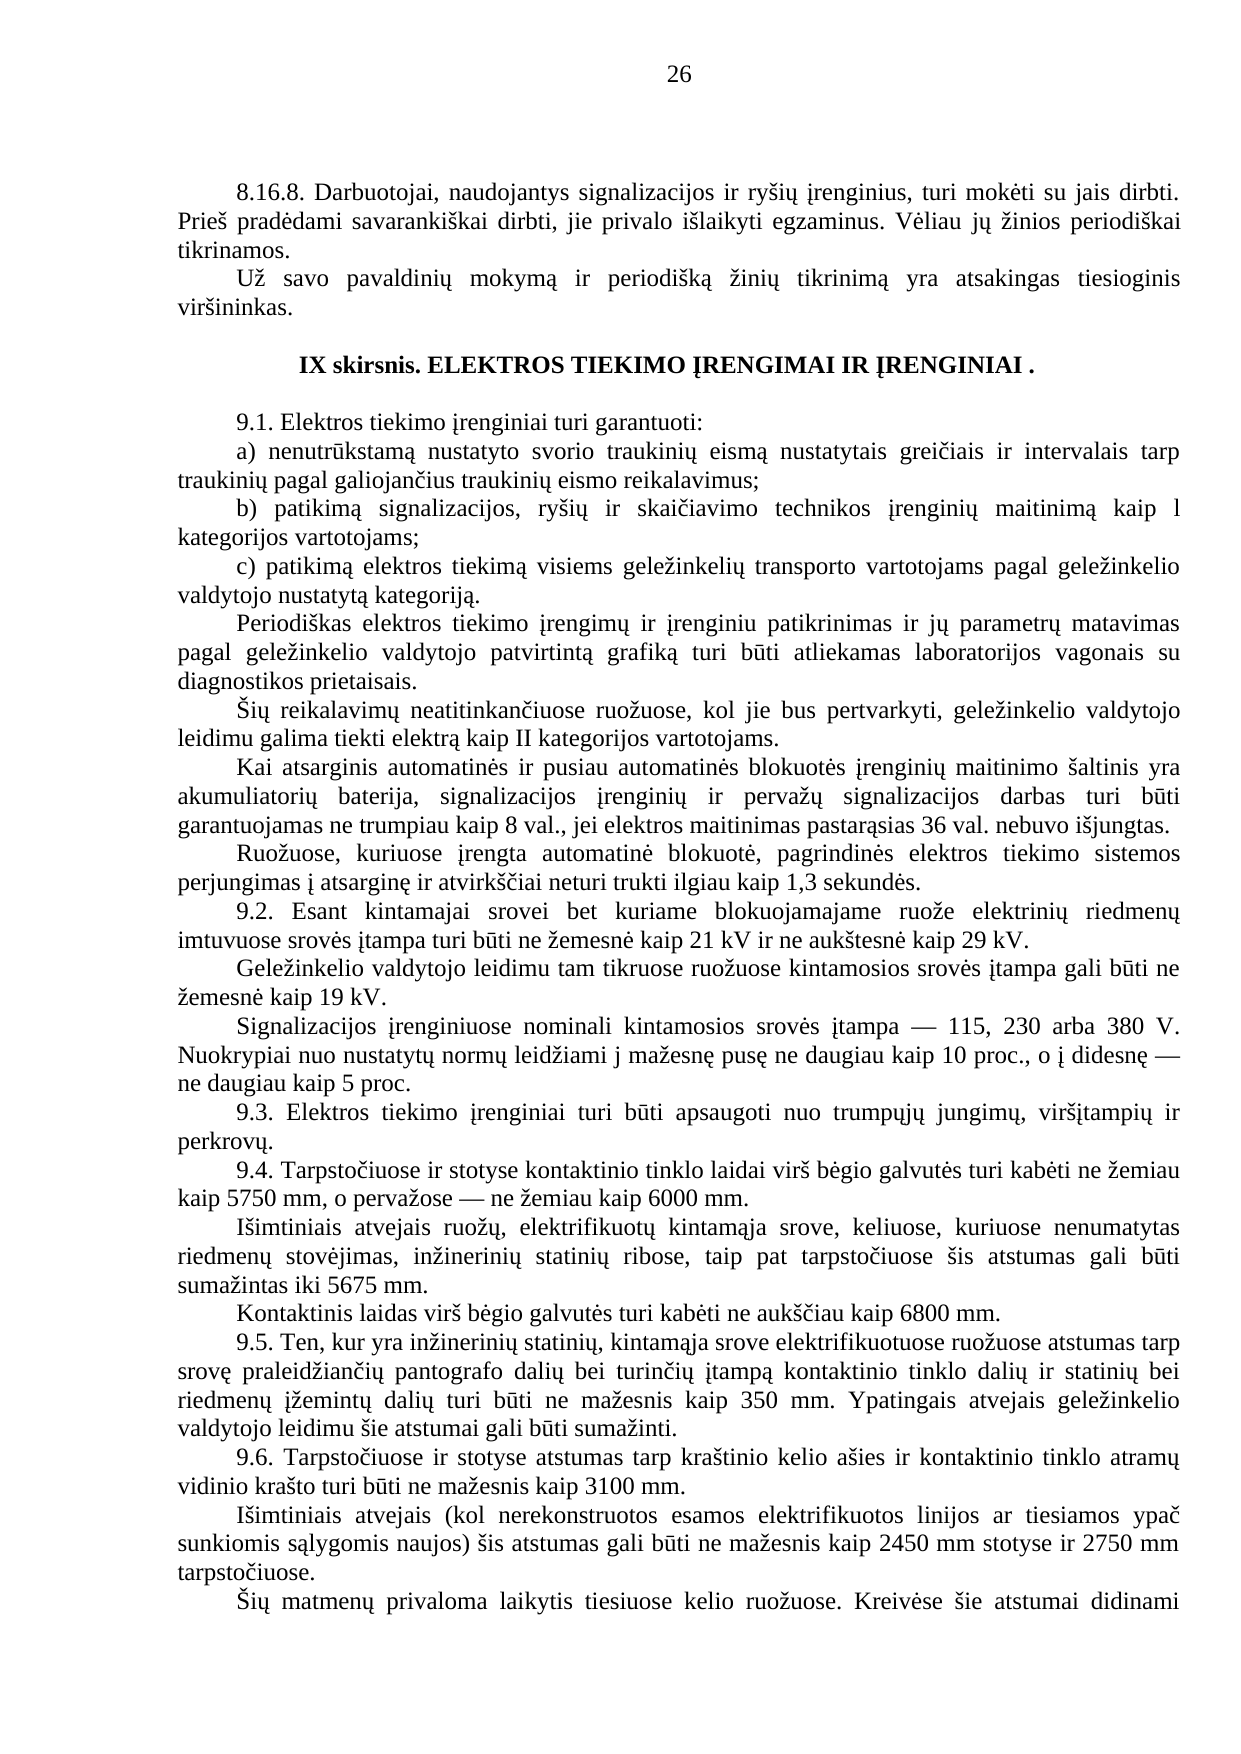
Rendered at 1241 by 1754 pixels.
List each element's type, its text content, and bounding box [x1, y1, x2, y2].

text Periodiškas elektros tiekimo įrengimų ir įrenginiu patikrinimas ir jų parametrų matavimas pagal geležinkelio valdytojo patvirtintą grafiką turi būti atliekamas laboratorijos vagonais su diagnostikos prietaisais. [177, 608, 1181, 695]
text c) patikimą elektros tiekimą visiems geležinkelių transporto vartotojams pagal geležinkelio valdytojo nustatytą kategoriją. [177, 551, 1181, 608]
text Geležinkelio valdytojo leidimu tam tikruose ruožuose kintamosios srovės įtampa gali būti ne žemesnė kaip 19 kV. [177, 953, 1181, 1011]
text Signalizacijos įrenginiuose nominali kintamosios srovės įtampa — 115, 230 arba 380 V. Nuokrypiai nuo nustatytų normų leidžiami j mažesnę pusę ne daugiau kaip 10 proc., o į didesnę — ne daugiau kaip 5 proc. [177, 1011, 1181, 1097]
text 9.6. Tarpstočiuose ir stotyse atstumas tarp kraštinio kelio ašies ir kontaktinio tinklo atramų vidinio krašto turi būti ne mažesnis kaip 3100 mm. [177, 1442, 1181, 1500]
text Šių matmenų privaloma laikytis tiesiuose kelio ruožuose. Kreivėse šie atstumai didinami [177, 1586, 1181, 1615]
text Išimtiniais atvejais ruožų, elektrifikuotų kintamąja srove, keliuose, kuriuose nenumatytas riedmenų stovėjimas, inžinerinių statinių ribose, taip pat tarpstočiuose šis atstumas gali būti sumažintas iki 5675 mm. [177, 1212, 1181, 1298]
text Šių reikalavimų neatitinkančiuose ruožuose, kol jie bus pertvarkyti, geležinkelio valdytojo leidimu galima tiekti elektrą kaip II kategorijos vartotojams. [177, 695, 1181, 752]
text 9.5. Ten, kur yra inžinerinių statinių, kintamąja srove elektrifikuotuose ruožuose atstumas tarp srovę praleidžiančių pantografo dalių bei turinčių įtampą kontaktinio tinklo dalių ir statinių bei riedmenų įžemintų dalių turi būti ne mažesnis kaip 350 mm. Ypatingais atvejais geležinkelio valdytojo leidimu šie atstumai gali būti sumažinti. [177, 1327, 1181, 1442]
text Kontaktinis laidas virš bėgio galvutės turi kabėti ne aukščiau kaip 6800 mm. [177, 1298, 1181, 1327]
text 9.2. Esant kintamajai srovei bet kuriame blokuojamajame ruože elektrinių riedmenų imtuvuose srovės įtampa turi būti ne žemesnė kaip 21 kV ir ne aukštesnė kaip 29 kV. [177, 896, 1181, 953]
text Kai atsarginis automatinės ir pusiau automatinės blokuotės įrenginių maitinimo šaltinis yra akumuliatorių baterija, signalizacijos įrenginių ir pervažų signalizacijos darbas turi būti garantuojamas ne trumpiau kaip 8 val., jei elektros maitinimas pastarąsias 36 val. nebuvo išjungtas. [177, 752, 1181, 838]
text 9.4. Tarpstočiuose ir stotyse kontaktinio tinklo laidai virš bėgio galvutės turi kabėti ne žemiau kaip 5750 mm, o pervažose — ne žemiau kaip 6000 mm. [177, 1155, 1181, 1212]
text a) nenutrūkstamą nustatyto svorio traukinių eismą nustatytais greičiais ir intervalais tarp traukinių pagal galiojančius traukinių eismo reikalavimus; [177, 436, 1181, 493]
text 9.3. Elektros tiekimo įrenginiai turi būti apsaugoti nuo trumpųjų jungimų, viršįtampių ir perkrovų. [177, 1097, 1181, 1155]
text Išimtiniais atvejais (kol nerekonstruotos esamos elektrifikuotos linijos ar tiesiamos ypač sunkiomis sąlygomis naujos) šis atstumas gali būti ne mažesnis kaip 2450 mm stotyse ir 2750 mm tarpstočiuose. [177, 1500, 1181, 1586]
text IX skirsnis. ELEKTROS TIEKIMO ĮRENGIMAI IR ĮRENGINIAI . [240, 350, 1139, 378]
text b) patikimą signalizacijos, ryšių ir skaičiavimo technikos įrenginių maitinimą kaip l kategorijos vartotojams; [177, 493, 1181, 551]
text Už savo pavaldinių mokymą ir periodišką žinių tikrinimą yra atsakingas tiesioginis viršininkas. [177, 263, 1181, 321]
text Ruožuose, kuriuose įrengta automatinė blokuotė, pagrindinės elektros tiekimo sistemos perjungimas į atsarginę ir atvirkščiai neturi trukti ilgiau kaip 1,3 sekundės. [177, 838, 1181, 896]
text 8.16.8. Darbuotojai, naudojantys signalizacijos ir ryšių įrenginius, turi mokėti su jais dirbti. Prieš pradėdami savarankiškai dirbti, jie privalo išlaikyti egzaminus. Vėliau jų žinios periodiškai tikrinamos. [177, 177, 1181, 263]
text 9.1. Elektros tiekimo įrenginiai turi garantuoti: [177, 407, 1181, 436]
